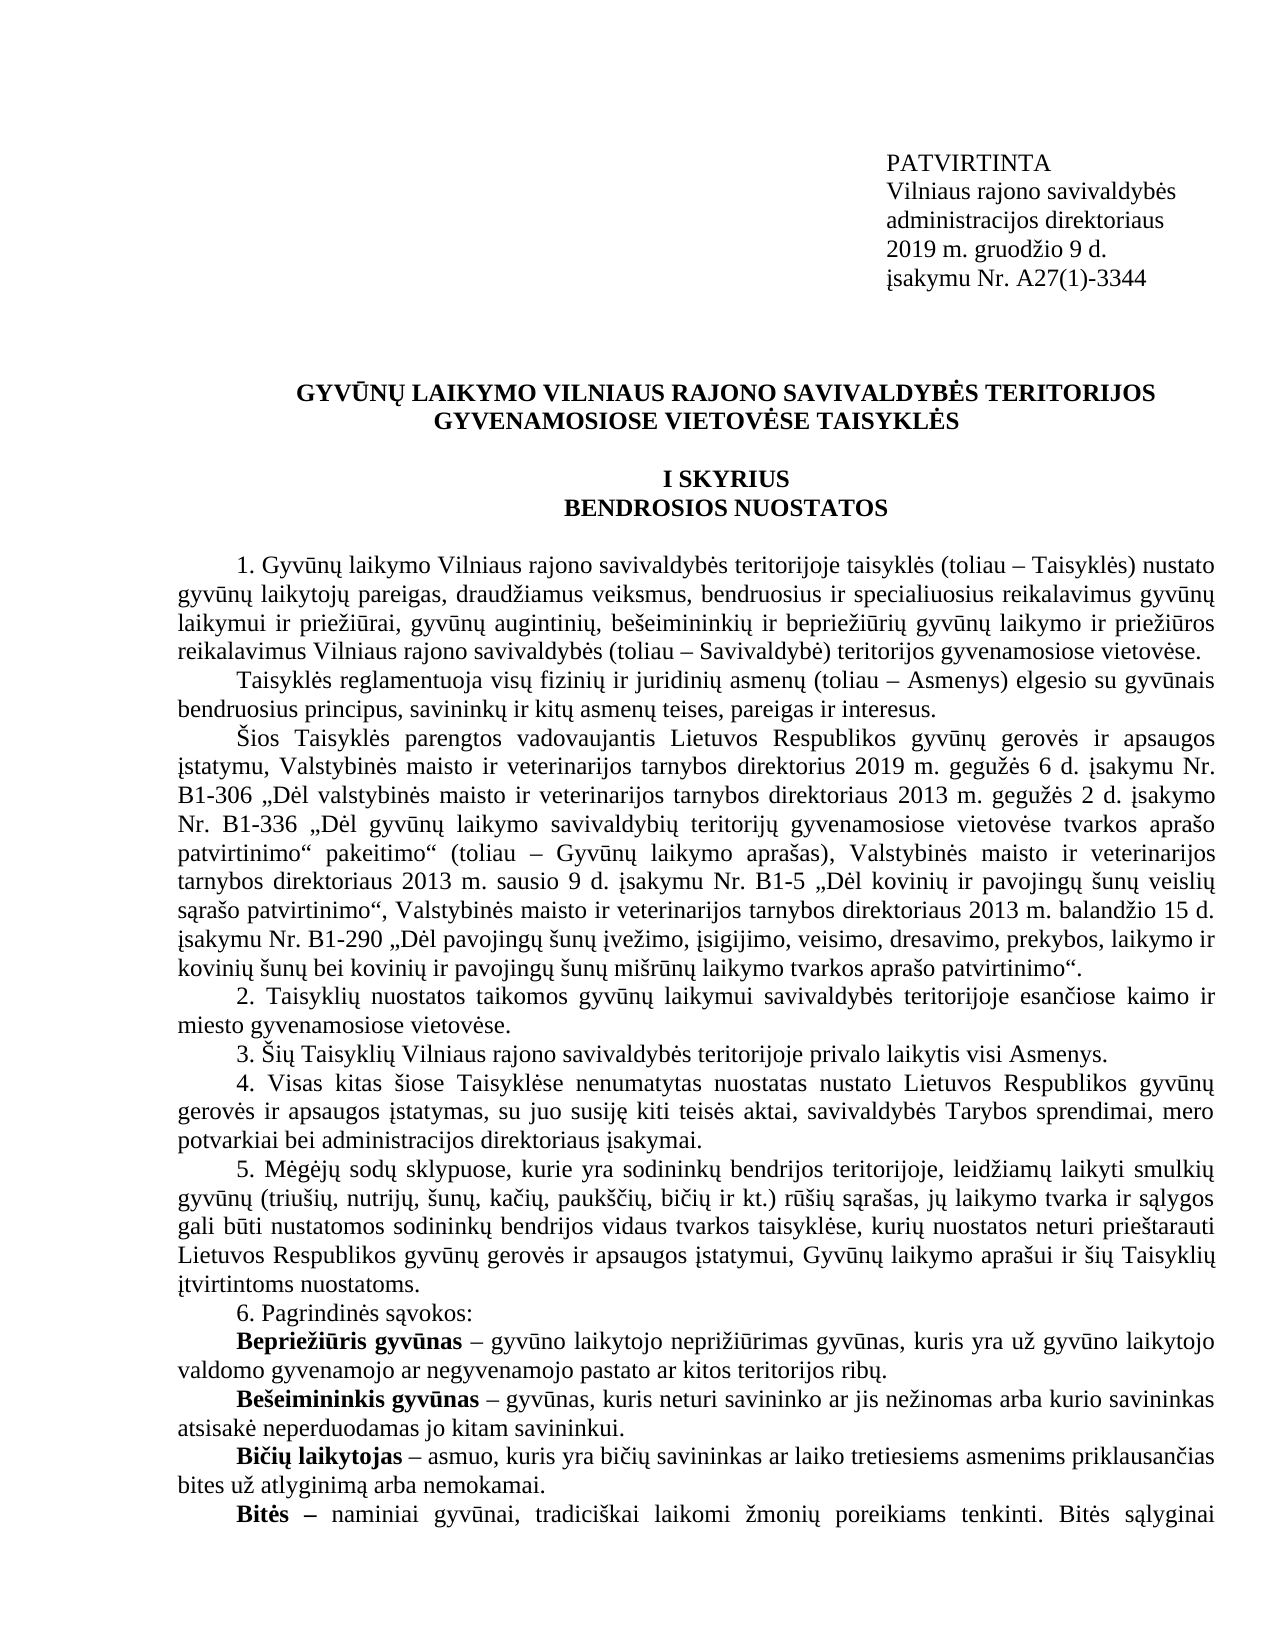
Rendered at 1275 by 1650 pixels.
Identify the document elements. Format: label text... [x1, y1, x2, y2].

text Bitės – naminiai gyvūnai, tradiciškai laikomi žmonių poreikiams tenkinti. Bitės sąlyginai [177, 1499, 1216, 1528]
text Bepriežiūris gyvūnas – gyvūno laikytojo neprižiūrimas gyvūnas, kuris yra už gyvūno laikytojo valdomo gyvenamojo ar negyvenamojo pastato ar kitos teritorijos ribų. [177, 1326, 1216, 1384]
text 3. Šių Taisyklių Vilniaus rajono savivaldybės teritorijoje privalo laikytis visi Asmenys. [177, 1039, 1216, 1068]
text Taisyklės reglamentuoja visų fizinių ir juridinių asmenų (toliau – Asmenys) elgesio su gyvūnais bendruosius principus, savininkų ir kitų asmenų teises, pareigas ir interesus. [177, 665, 1216, 723]
text I SKYRIUS [177, 464, 1216, 493]
text 5. Mėgėjų sodų sklypuose, kurie yra sodininkų bendrijos teritorijoje, leidžiamų laikyti smulkių gyvūnų (triušių, nutrijų, šunų, kačių, paukščių, bičių ir kt.) rūšių sąrašas, jų laikymo tvarka ir sąlygos gali būti nustatomos sodininkų bendrijos vidaus tvarkos taisyklėse, kurių nuostatos neturi prieštarauti Lietuvos Respublikos gyvūnų gerovės ir apsaugos įstatymui, Gyvūnų laikymo aprašui ir šių Taisyklių įtvirtintoms nuostatoms. [177, 1154, 1216, 1298]
text 2019 m. gruodžio 9 d. [177, 234, 1216, 263]
text Šios Taisyklės parengtos vadovaujantis Lietuvos Respublikos gyvūnų gerovės ir apsaugos įstatymu, Valstybinės maisto ir veterinarijos tarnybos direktorius 2019 m. gegužės 6 d. įsakymu Nr. B1-306 „Dėl valstybinės maisto ir veterinarijos tarnybos direktoriaus 2013 m. gegužės 2 d. įsakymo Nr. B1-336 „Dėl gyvūnų laikymo savivaldybių teritorijų gyvenamosiose vietovėse tvarkos aprašo patvirtinimo“ pakeitimo“ (toliau – Gyvūnų laikymo aprašas), Valstybinės maisto ir veterinarijos tarnybos direktoriaus 2013 m. sausio 9 d. įsakymu Nr. B1-5 „Dėl kovinių ir pavojingų šunų veislių sąrašo patvirtinimo“, Valstybinės maisto ir veterinarijos tarnybos direktoriaus 2013 m. balandžio 15 d. įsakymu Nr. B1-290 „Dėl pavojingų šunų įvežimo, įsigijimo, veisimo, dresavimo, prekybos, laikymo ir kovinių šunų bei kovinių ir pavojingų šunų mišrūnų laikymo tvarkos aprašo patvirtinimo“. [177, 723, 1216, 981]
text įsakymu Nr. A27(1)-3344 [177, 263, 1216, 291]
text GYVŪNŲ LAIKYMO VILNIAUS rajono SAVIVALDYBĖS TERITORIJOS gyvenamosiose vietovėse TAISYKLĖS [177, 378, 1216, 435]
text administracijos direktoriaus [177, 205, 1216, 234]
text Vilniaus rajono savivaldybės [177, 176, 1216, 205]
text 1. Gyvūnų laikymo Vilniaus rajono savivaldybės teritorijoje taisyklės (toliau – Taisyklės) nustato gyvūnų laikytojų pareigas, draudžiamus veiksmus, bendruosius ir specialiuosius reikalavimus gyvūnų laikymui ir priežiūrai, gyvūnų augintinių, bešeimininkių ir bepriežiūrių gyvūnų laikymo ir priežiūros reikalavimus Vilniaus rajono savivaldybės (toliau – Savivaldybė) teritorijos gyvenamosiose vietovėse. [177, 550, 1216, 665]
text Bičių laikytojas – asmuo, kuris yra bičių savininkas ar laiko tretiesiems asmenims priklausančias bites už atlyginimą arba nemokamai. [177, 1441, 1216, 1499]
text 6. Pagrindinės sąvokos: [177, 1298, 1216, 1326]
text 2. Taisyklių nuostatos taikomos gyvūnų laikymui savivaldybės teritorijoje esančiose kaimo ir miesto gyvenamosiose vietovėse. [177, 981, 1216, 1039]
text BENDROSIOS NUOSTATOS [177, 493, 1216, 521]
text Bešeimininkis gyvūnas – gyvūnas, kuris neturi savininko ar jis nežinomas arba kurio savininkas atsisakė neperduodamas jo kitam savininkui. [177, 1384, 1216, 1441]
text PATVIRTINTA [177, 148, 1216, 176]
text 4. Visas kitas šiose Taisyklėse nenumatytas nuostatas nustato Lietuvos Respublikos gyvūnų gerovės ir apsaugos įstatymas, su juo susiję kiti teisės aktai, savivaldybės Tarybos sprendimai, mero potvarkiai bei administracijos direktoriaus įsakymai. [177, 1068, 1216, 1154]
